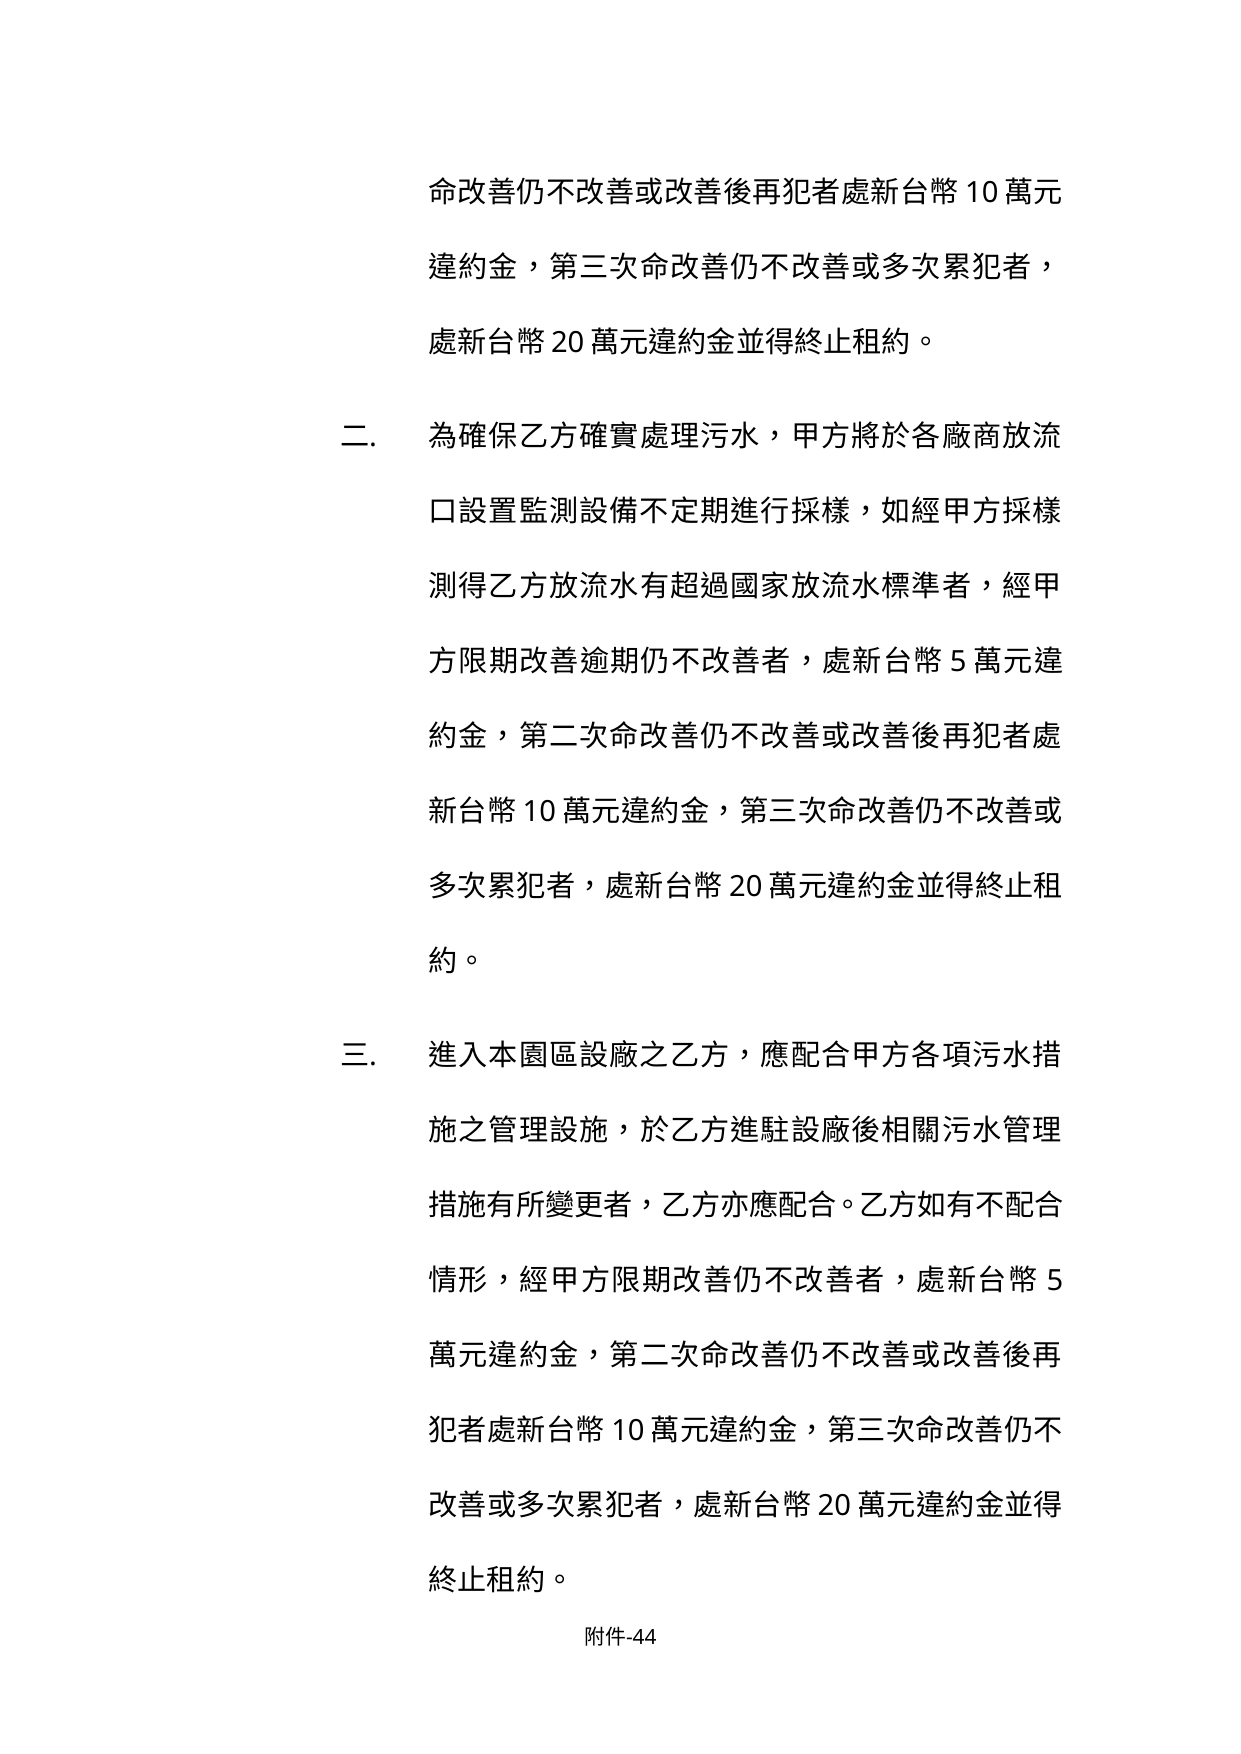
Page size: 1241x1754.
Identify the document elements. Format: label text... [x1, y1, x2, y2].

subtitle 為確保乙方確實處理污水，甲方將於各廠商放流口設置監測設備不定期進行採樣，如經甲方採樣測得乙方放流水有超過國家放流水標準者，經甲方限期改善逾期仍不改善者，處新台幣5萬元違約金，第二次命改善仍不改善或改善後再犯者處新台幣10萬元違約金，第三次命改善仍不改善或多次累犯者，處新台幣20萬元違約金並得終止租約。 [340, 396, 1063, 996]
subtitle 命改善仍不改善或改善後再犯者處新台幣10萬元違約金，第三次命改善仍不改善或多次累犯者，處新台幣20萬元違約金並得終止租約。 [340, 153, 1063, 378]
subtitle 進入本園區設廠之乙方，應配合甲方各項污水措施之管理設施，於乙方進駐設廠後相關污水管理措施有所變更者，乙方亦應配合。乙方如有不配合情形，經甲方限期改善仍不改善者，處新台幣5萬元違約金，第二次命改善仍不改善或改善後再犯者處新台幣10萬元違約金，第三次命改善仍不改善或多次累犯者，處新台幣20萬元違約金並得終止租約。 [340, 1015, 1063, 1615]
